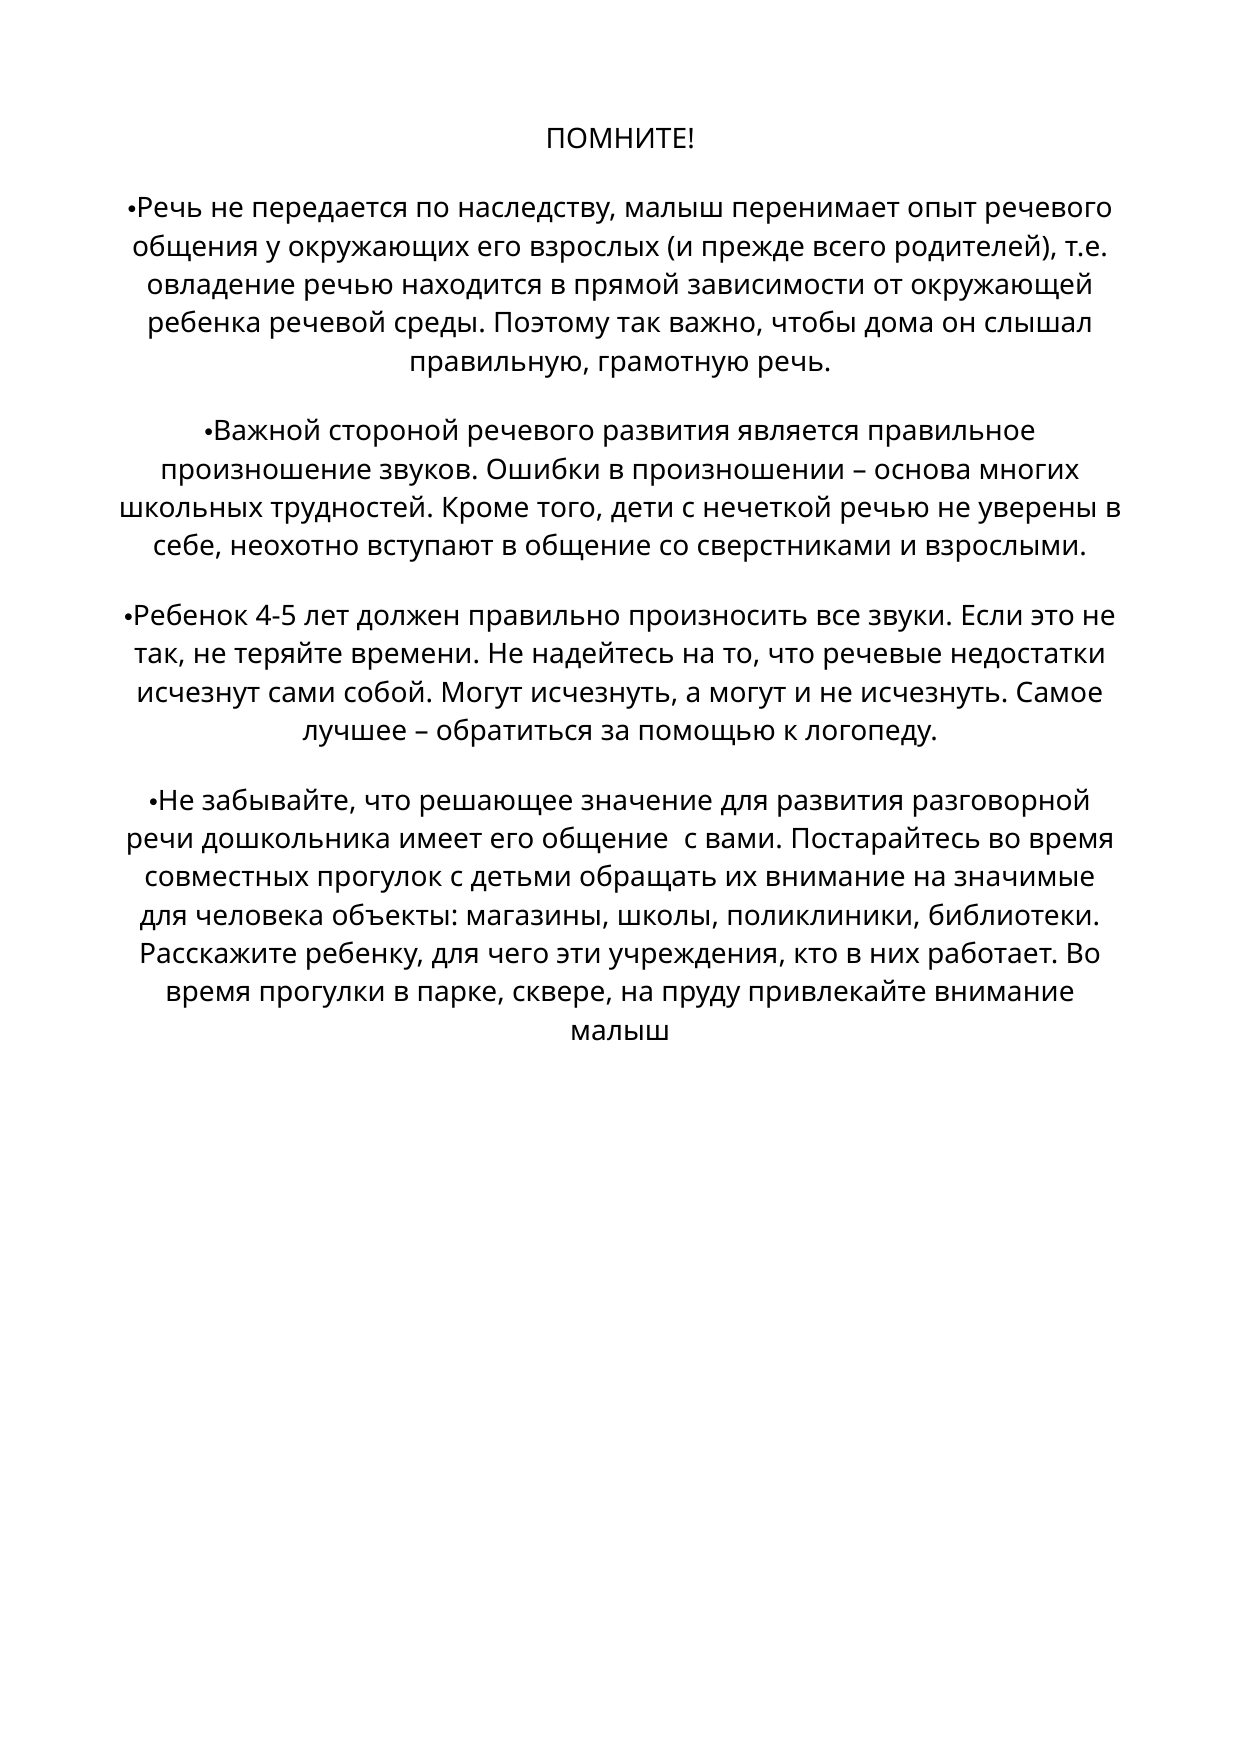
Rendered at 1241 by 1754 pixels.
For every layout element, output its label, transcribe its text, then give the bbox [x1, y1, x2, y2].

subtitle •Речь не передается по наследству, малыш перенимает опыт речевого общения у окружающих его взрослых (и прежде всего родителей), т.е. овладение речью находится в прямой зависимости от окружающей ребенка речевой среды. Поэтому так важно, чтобы дома он слышал правильную, грамотную речь. [118, 188, 1122, 379]
subtitle ПОМНИТЕ! [118, 118, 1122, 156]
subtitle •Важной стороной речевого развития является правильное произношение звуков. Ошибки в произношении – основа многих школьных трудностей. Кроме того, дети с нечеткой речью не уверены в себе, неохотно вступают в общение со сверстниками и взрослыми. [118, 411, 1122, 564]
subtitle •Ребенок 4-5 лет должен правильно произносить все звуки. Если это не так, не теряйте времени. Не надейтесь на то, что речевые недостатки исчезнут сами собой. Могут исчезнуть, а могут и не исчезнуть. Самое лучшее – обратиться за помощью к логопеду. [118, 595, 1122, 748]
subtitle •Не забывайте, что решающее значение для развития разговорной речи дошкольника имеет его общение с вами. Постарайтесь во время совместных прогулок с детьми обращать их внимание на значимые для человека объекты: магазины, школы, поликлиники, библиотеки. Расскажите ребенку, для чего эти учреждения, кто в них работает. Во время прогулки в парке, сквере, на пруду привлекайте внимание малыш [118, 780, 1122, 1048]
